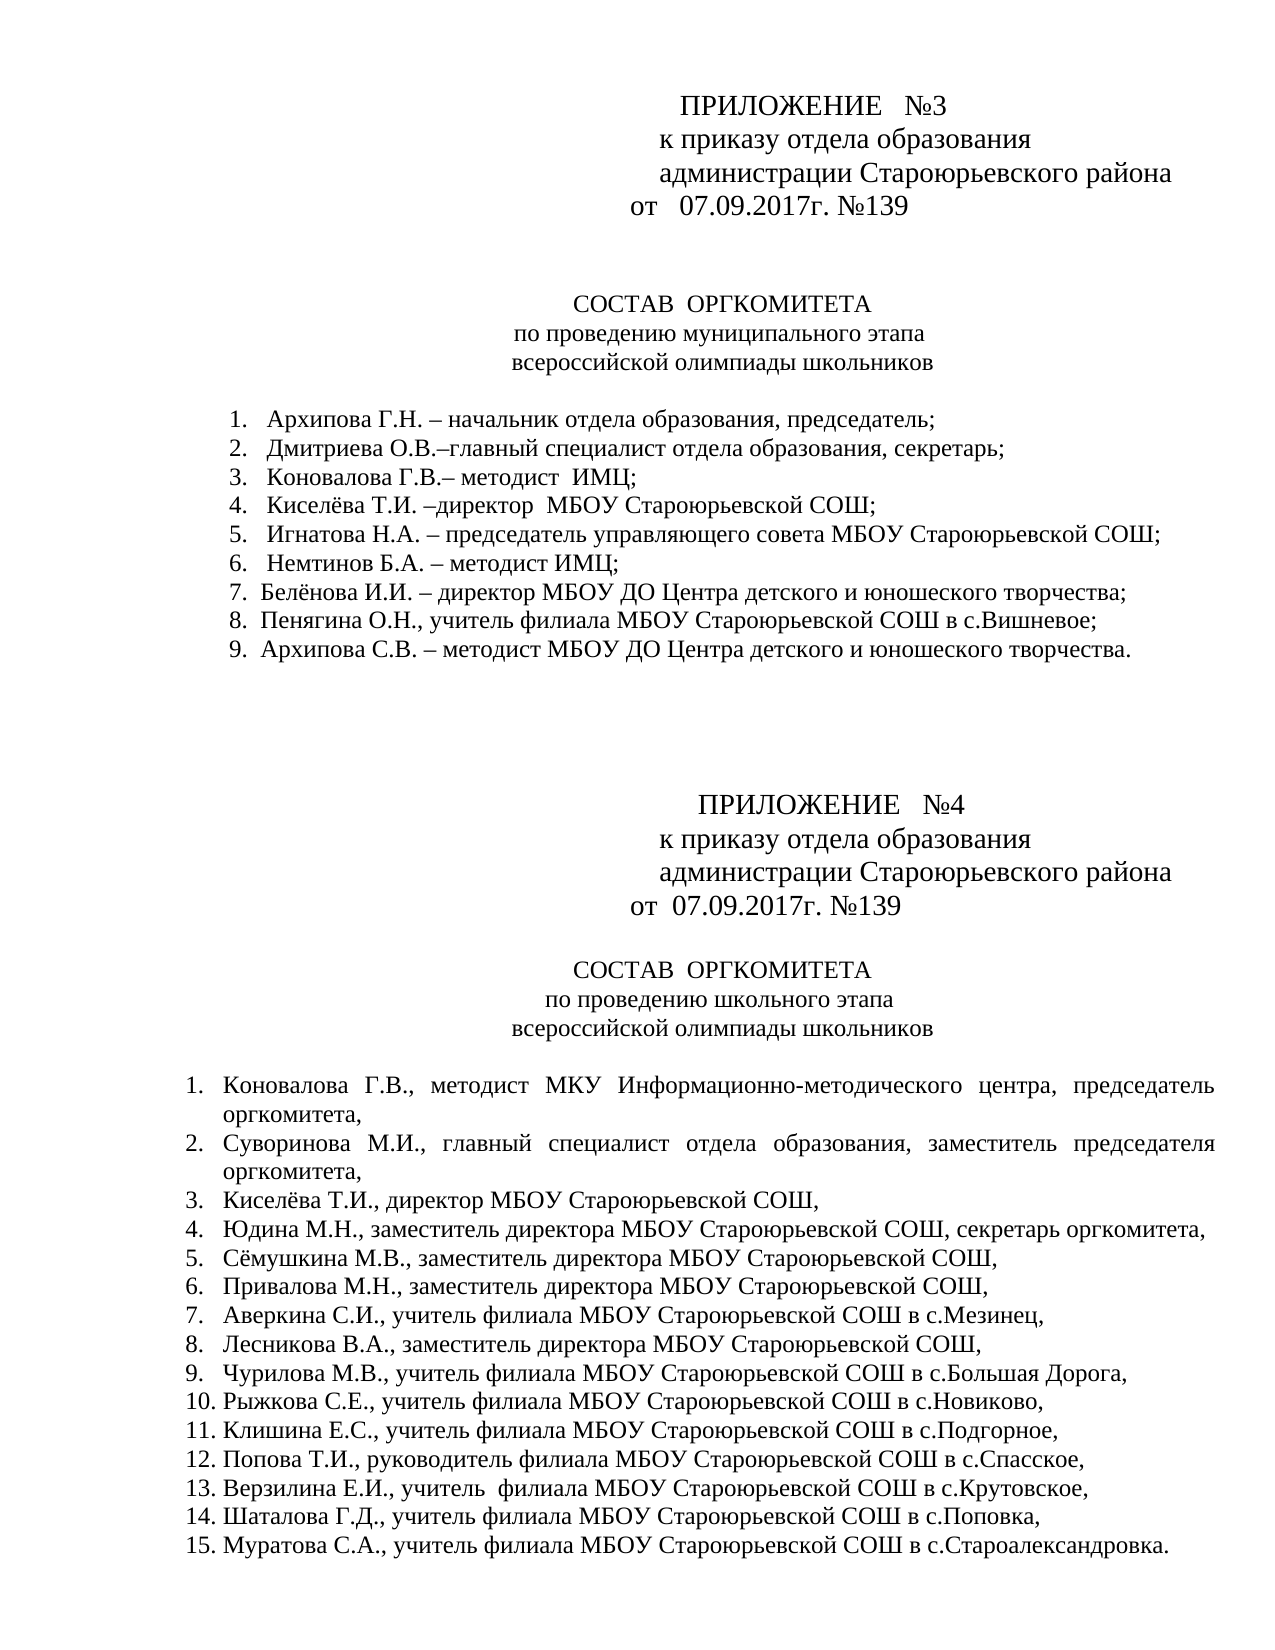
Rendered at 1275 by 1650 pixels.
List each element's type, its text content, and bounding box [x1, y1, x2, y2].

text к приказу отдела образования [229, 821, 1216, 854]
text 5. Игнатова Н.А. – председатель управляющего совета МБОУ Староюрьевской СОШ; [229, 519, 1216, 548]
list Попова Т.И., руководитель филиала МБОУ Староюрьевской СОШ в с.Спасское, [185, 1444, 1216, 1473]
list Чурилова М.В., учитель филиала МБОУ Староюрьевской СОШ в с.Большая Дорога, [185, 1358, 1216, 1386]
list Привалова М.Н., заместитель директора МБОУ Староюрьевской СОШ, [185, 1271, 1216, 1300]
text по проведению школьного этапа [229, 984, 1216, 1013]
text 9. Архипова С.В. – методист МБОУ ДО Центра детского и юношеского творчества. [229, 634, 1216, 663]
text 8. Пенягина О.Н., учитель филиала МБОУ Староюрьевской СОШ в с.Вишневое; [229, 605, 1216, 634]
list Муратова С.А., учитель филиала МБОУ Староюрьевской СОШ в с.Староалександровка. [185, 1530, 1216, 1559]
list Киселёва Т.И., директор МБОУ Староюрьевской СОШ, [185, 1185, 1216, 1214]
text всероссийской олимпиады школьников [229, 347, 1216, 375]
text по проведению муниципального этапа [229, 318, 1216, 347]
text СОСТАВ ОРГКОМИТЕТА [229, 955, 1216, 984]
text 4. Киселёва Т.И. –директор МБОУ Староюрьевской СОШ; [229, 490, 1216, 519]
list Аверкина С.И., учитель филиала МБОУ Староюрьевской СОШ в с.Мезинец, [185, 1300, 1216, 1329]
text 6. Немтинов Б.А. – методист ИМЦ; [229, 548, 1216, 577]
list Верзилина Е.И., учитель филиала МБОУ Староюрьевской СОШ в с.Крутовское, [185, 1473, 1216, 1501]
text ПРИЛОЖЕНИЕ №4 [148, 787, 1216, 821]
list Сёмушкина М.В., заместитель директора МБОУ Староюрьевской СОШ, [185, 1243, 1216, 1271]
text 3. Коновалова Г.В.– методист ИМЦ; [229, 462, 1216, 490]
text администрации Староюрьевского района [229, 854, 1216, 888]
list Клишина Е.С., учитель филиала МБОУ Староюрьевской СОШ в с.Подгорное, [185, 1415, 1216, 1444]
text к приказу отдела образования [229, 121, 1216, 155]
list Лесникова В.А., заместитель директора МБОУ Староюрьевской СОШ, [185, 1329, 1216, 1358]
text 7. Белёнова И.И. – директор МБОУ ДО Центра детского и юношеского творчества; [229, 577, 1216, 605]
text от 07.09.2017г. №139 [229, 888, 1216, 922]
text 2. Дмитриева О.В.–главный специалист отдела образования, секретарь; [229, 433, 1216, 462]
list Коновалова Г.В., методист МКУ Информационно-методического центра, председатель оргкомитета, [185, 1070, 1216, 1128]
list Рыжкова С.Е., учитель филиала МБОУ Староюрьевской СОШ в с.Новиково, [185, 1386, 1216, 1415]
list Юдина М.Н., заместитель директора МБОУ Староюрьевской СОШ, секретарь оргкомитета, [185, 1214, 1216, 1243]
text СОСТАВ ОРГКОМИТЕТА [229, 289, 1216, 318]
list Шаталова Г.Д., учитель филиала МБОУ Староюрьевской СОШ в с.Поповка, [185, 1501, 1216, 1530]
text ПРИЛОЖЕНИЕ №3 [148, 88, 1216, 121]
text администрации Староюрьевского района [229, 155, 1216, 188]
text всероссийской олимпиады школьников [229, 1013, 1216, 1041]
text 1. Архипова Г.Н. – начальник отдела образования, председатель; [229, 404, 1216, 433]
list Суворинова М.И., главный специалист отдела образования, заместитель председателя оргкомитета, [185, 1128, 1216, 1185]
text от 07.09.2017г. №139 [229, 188, 1216, 222]
